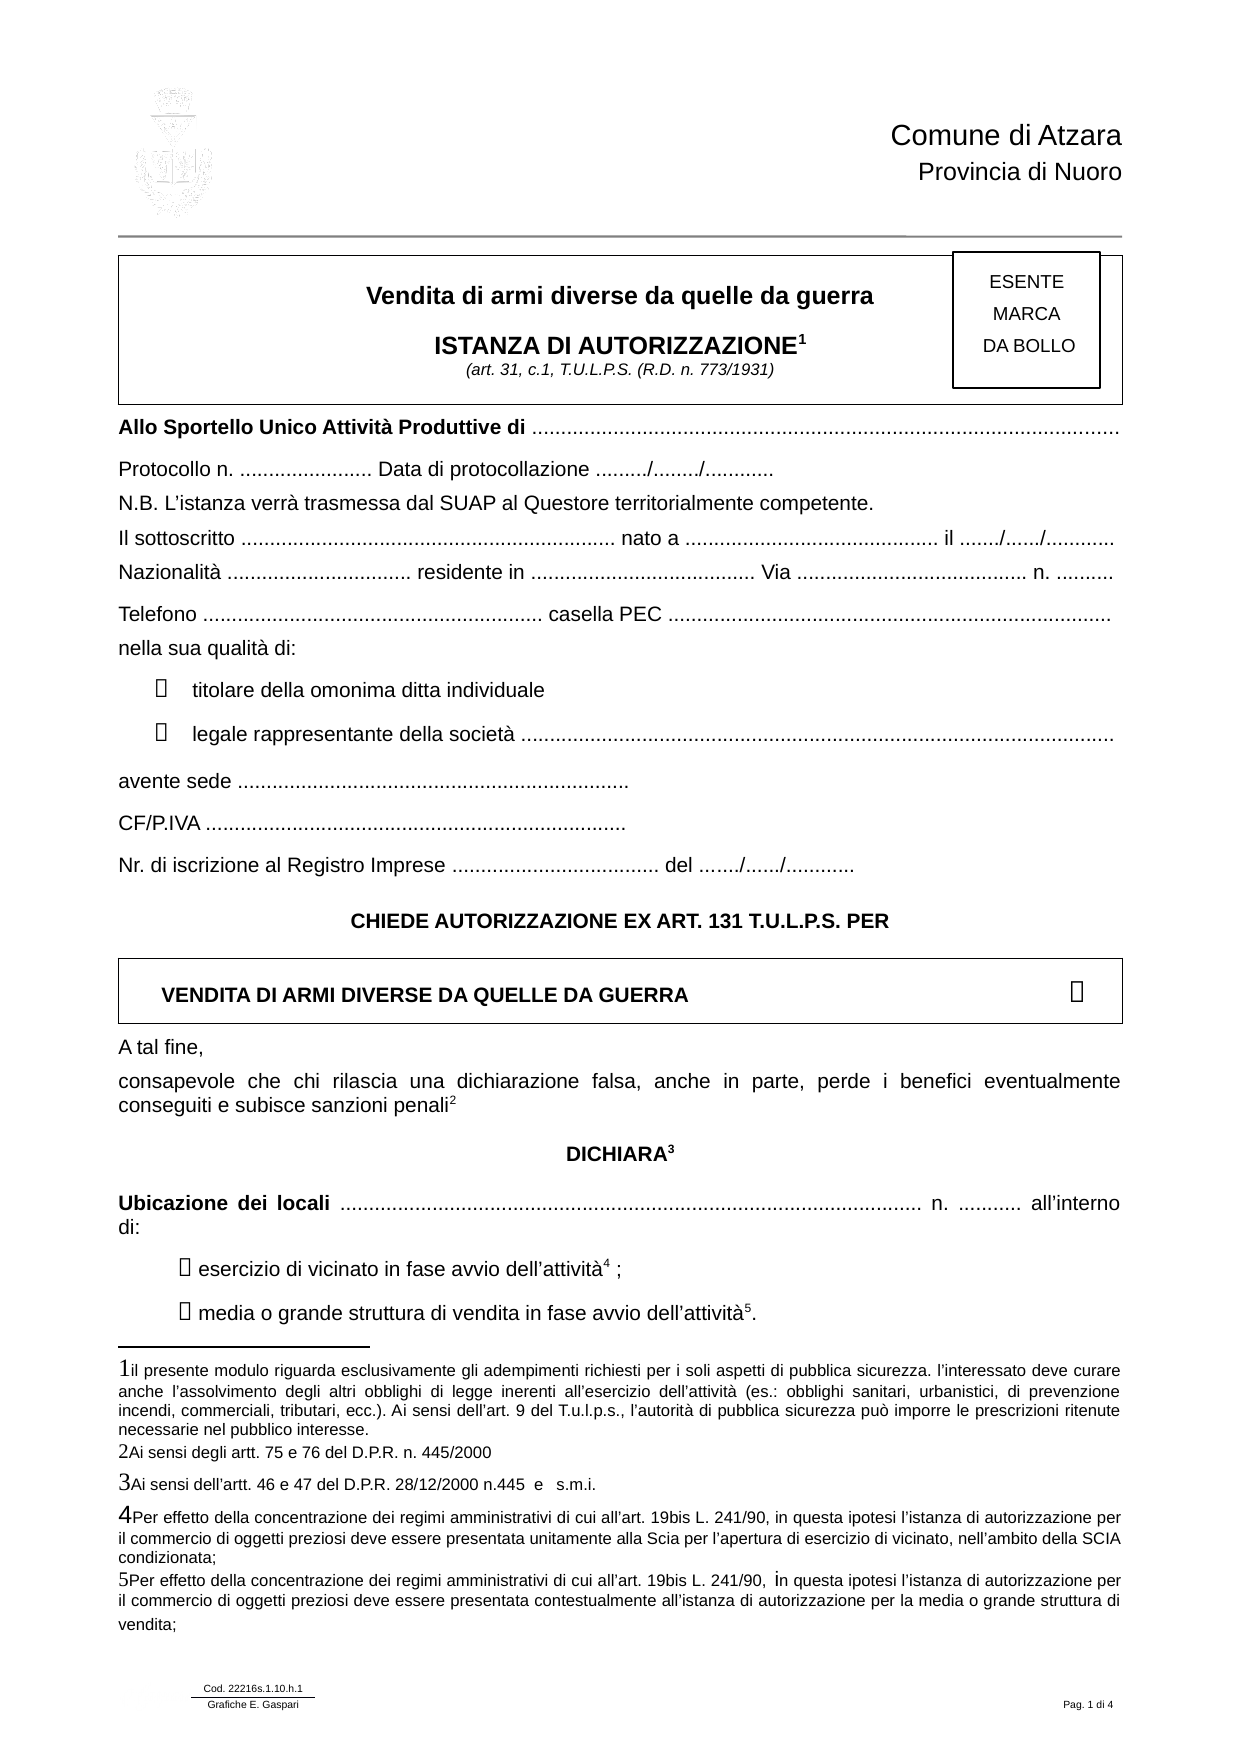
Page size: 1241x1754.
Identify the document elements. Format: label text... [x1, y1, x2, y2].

text  media o grande struttura di vendita in fase avvio dell’attività. [177, 1294, 1122, 1328]
text Per effetto della concentrazione dei regimi amministrativi di cui all’art. 19bis L. 241/90, in questa ipotesi l’istanza di autorizzazione per il commercio di oggetti preziosi deve essere presentata unitamente alla Scia per l’apertura di esercizio di vicinato, nell’ambito della SCIA condizionata; [118, 1500, 1122, 1567]
text nella sua qualità di: [118, 636, 1122, 660]
text DICHIARA [118, 1142, 1122, 1166]
text Ubicazione dei locali ..................................................................................................... n. ........... all’interno di: [118, 1191, 1122, 1239]
text Per effetto della concentrazione dei regimi amministrativi di cui all’art. 19bis L. 241/90, in questa ipotesi l’istanza di autorizzazione per il commercio di oggetti preziosi deve essere presentata contestualmente all’istanza di autorizzazione per la media o grande struttura di vendita; [118, 1567, 1122, 1636]
text  legale rappresentante della società ....................................................................................................... [153, 715, 1122, 749]
text Ai sensi dell’artt. 46 e 47 del D.P.R. 28/12/2000 n.445 e s.m.i. [118, 1467, 1122, 1496]
text CHIEDE AUTORIZZAZIONE EX ART. 131 T.U.L.P.S. PER [118, 909, 1122, 933]
text Allo Sportello Unico Attività Produttive di [118, 415, 1122, 439]
text Il sottoscritto ................................................................. nato a ............................................ il ......./....../............ [118, 526, 1122, 549]
text consapevole che chi rilascia una dichiarazione falsa, anche in parte, perde i benefici eventualmente conseguiti e subisce sanzioni penali [118, 1069, 1122, 1117]
text N.B. L’istanza verrà trasmessa dal SUAP al Questore territorialmente competente. [118, 491, 1122, 515]
table_header VENDITA DI ARMI DIVERSE DA QUELLE DA GUERRA  [119, 959, 1122, 1023]
text  esercizio di vicinato in fase avvio dell’attività ; [177, 1249, 1122, 1283]
text Comune di Atzara [224, 118, 1122, 152]
text  titolare della omonima ditta individuale [153, 670, 1122, 704]
text avente sede .................................................................... [118, 769, 1122, 793]
picture [122, 87, 224, 219]
text Protocollo n. ....................... Data di protocollazione ........./......../............ [118, 457, 1122, 481]
text Ai sensi degli artt. 75 e 76 del D.P.R. n. 445/2000 [118, 1439, 1122, 1463]
text Provincia di Nuoro [224, 157, 1122, 185]
text Telefono ........................................................... casella PEC ............................................................................. [118, 601, 1122, 625]
text A tal fine, [118, 1035, 1122, 1059]
text Nr. di iscrizione al Registro Imprese .................................... del ......./....../............ [118, 852, 1122, 876]
text CF/P.IVA ......................................................................... [118, 811, 1122, 835]
text Nazionalità ................................ residente in ....................................... Via ........................................ n. .......... [118, 560, 1122, 584]
table_header Vendita di armi diverse da quelle da guerra ISTANZA DI AUTORIZZAZIONE (art. 31, c.1, T.U.L.P.S. (R.D. n. 773/1931) [119, 256, 1122, 404]
